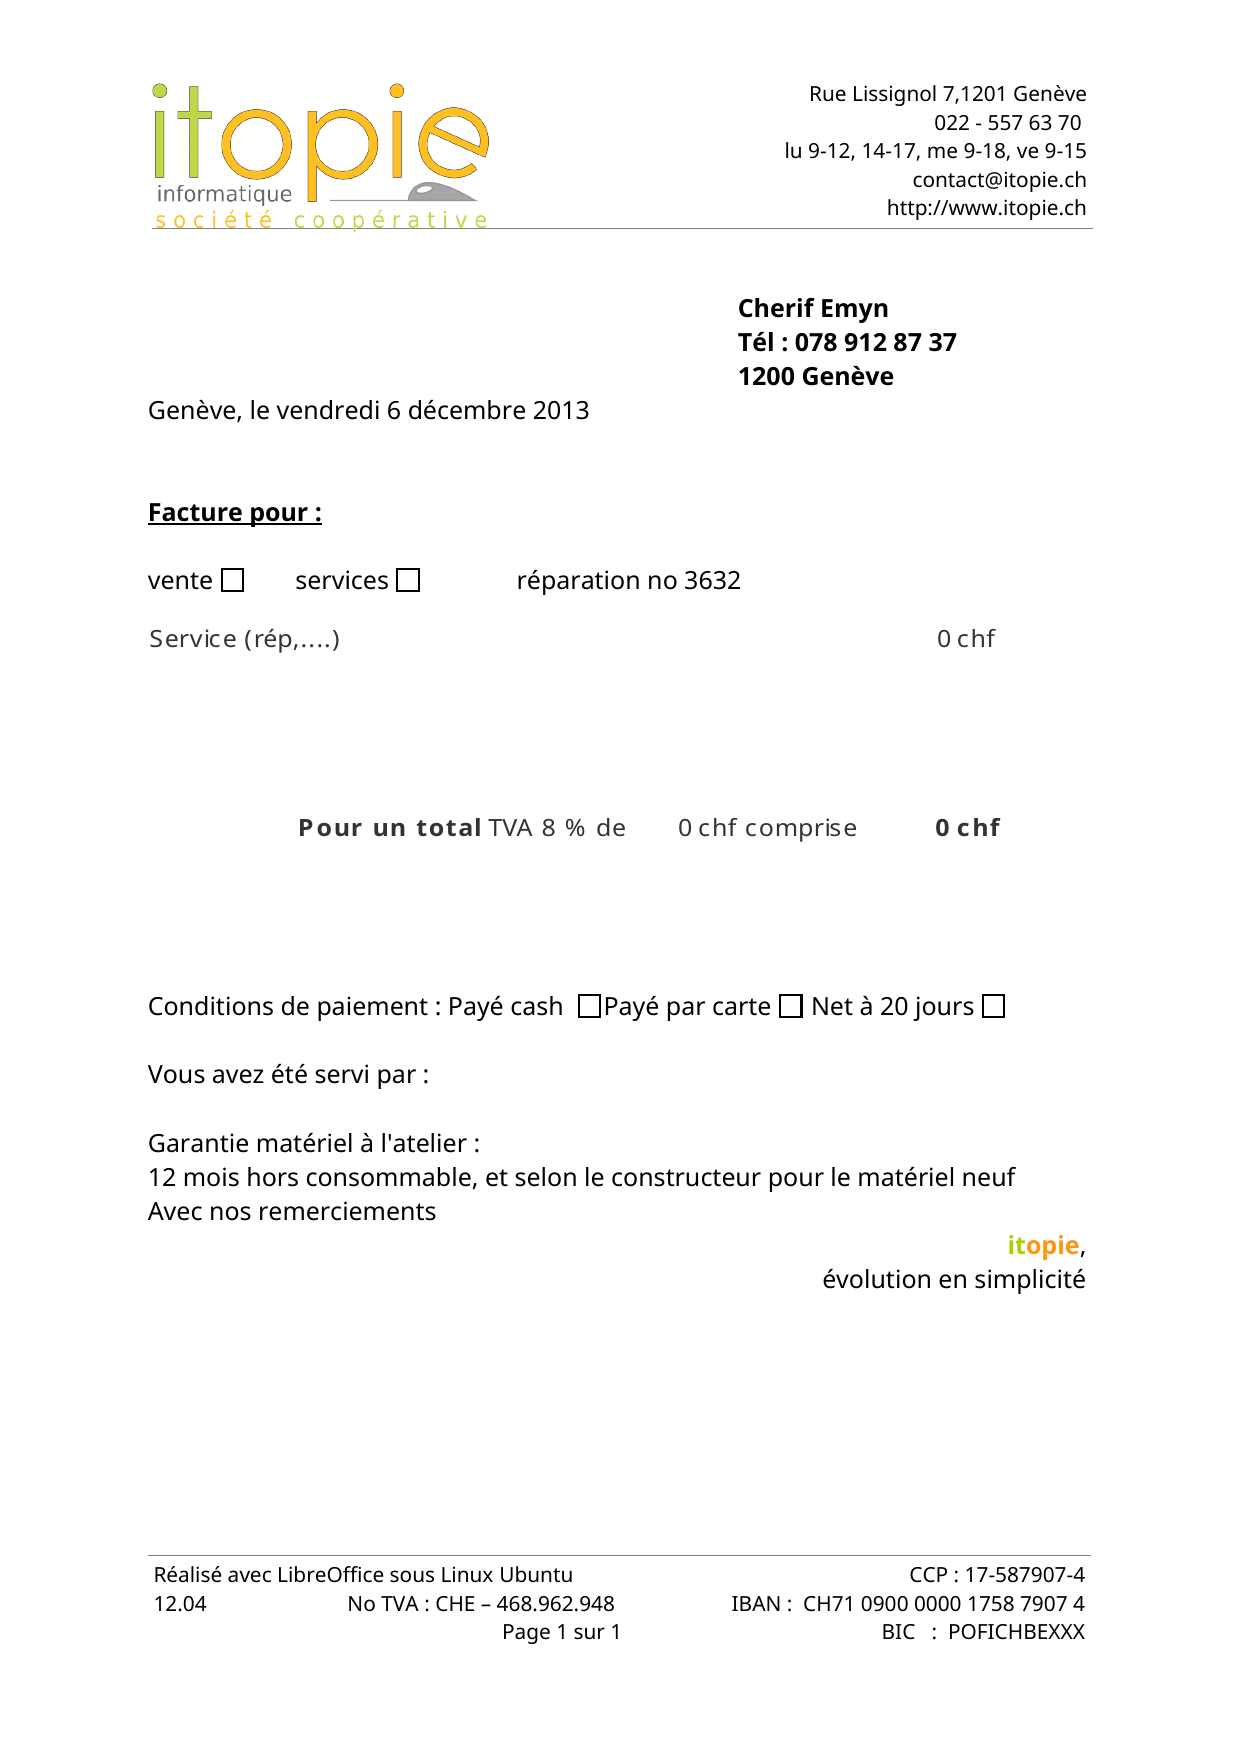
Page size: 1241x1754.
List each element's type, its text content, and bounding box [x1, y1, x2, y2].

text Avec nos remerciements [148, 1193, 1093, 1227]
text Conditions de paiement : Payé cash Payé par carte Net à 20 jours [148, 989, 1093, 1023]
text Vous avez été servi par : [148, 1057, 1093, 1091]
text évolution en simplicité [148, 1262, 1093, 1296]
text Garantie matériel à l'atelier : [148, 1125, 1093, 1159]
text 1200 Genève [148, 358, 1093, 392]
text vente services réparation no 3632 [148, 563, 1093, 597]
picture [138, 72, 500, 244]
text Facture pour : [148, 495, 1093, 529]
text itopie, [148, 1227, 1093, 1262]
text Tél : 078 912 87 37 [148, 324, 1093, 358]
text Genève, le vendredi 6 décembre 2013 [148, 392, 1093, 427]
text 12 mois hors consommable, et selon le constructeur pour le matériel neuf [148, 1159, 1093, 1193]
text Cherif Emyn [148, 290, 1093, 324]
